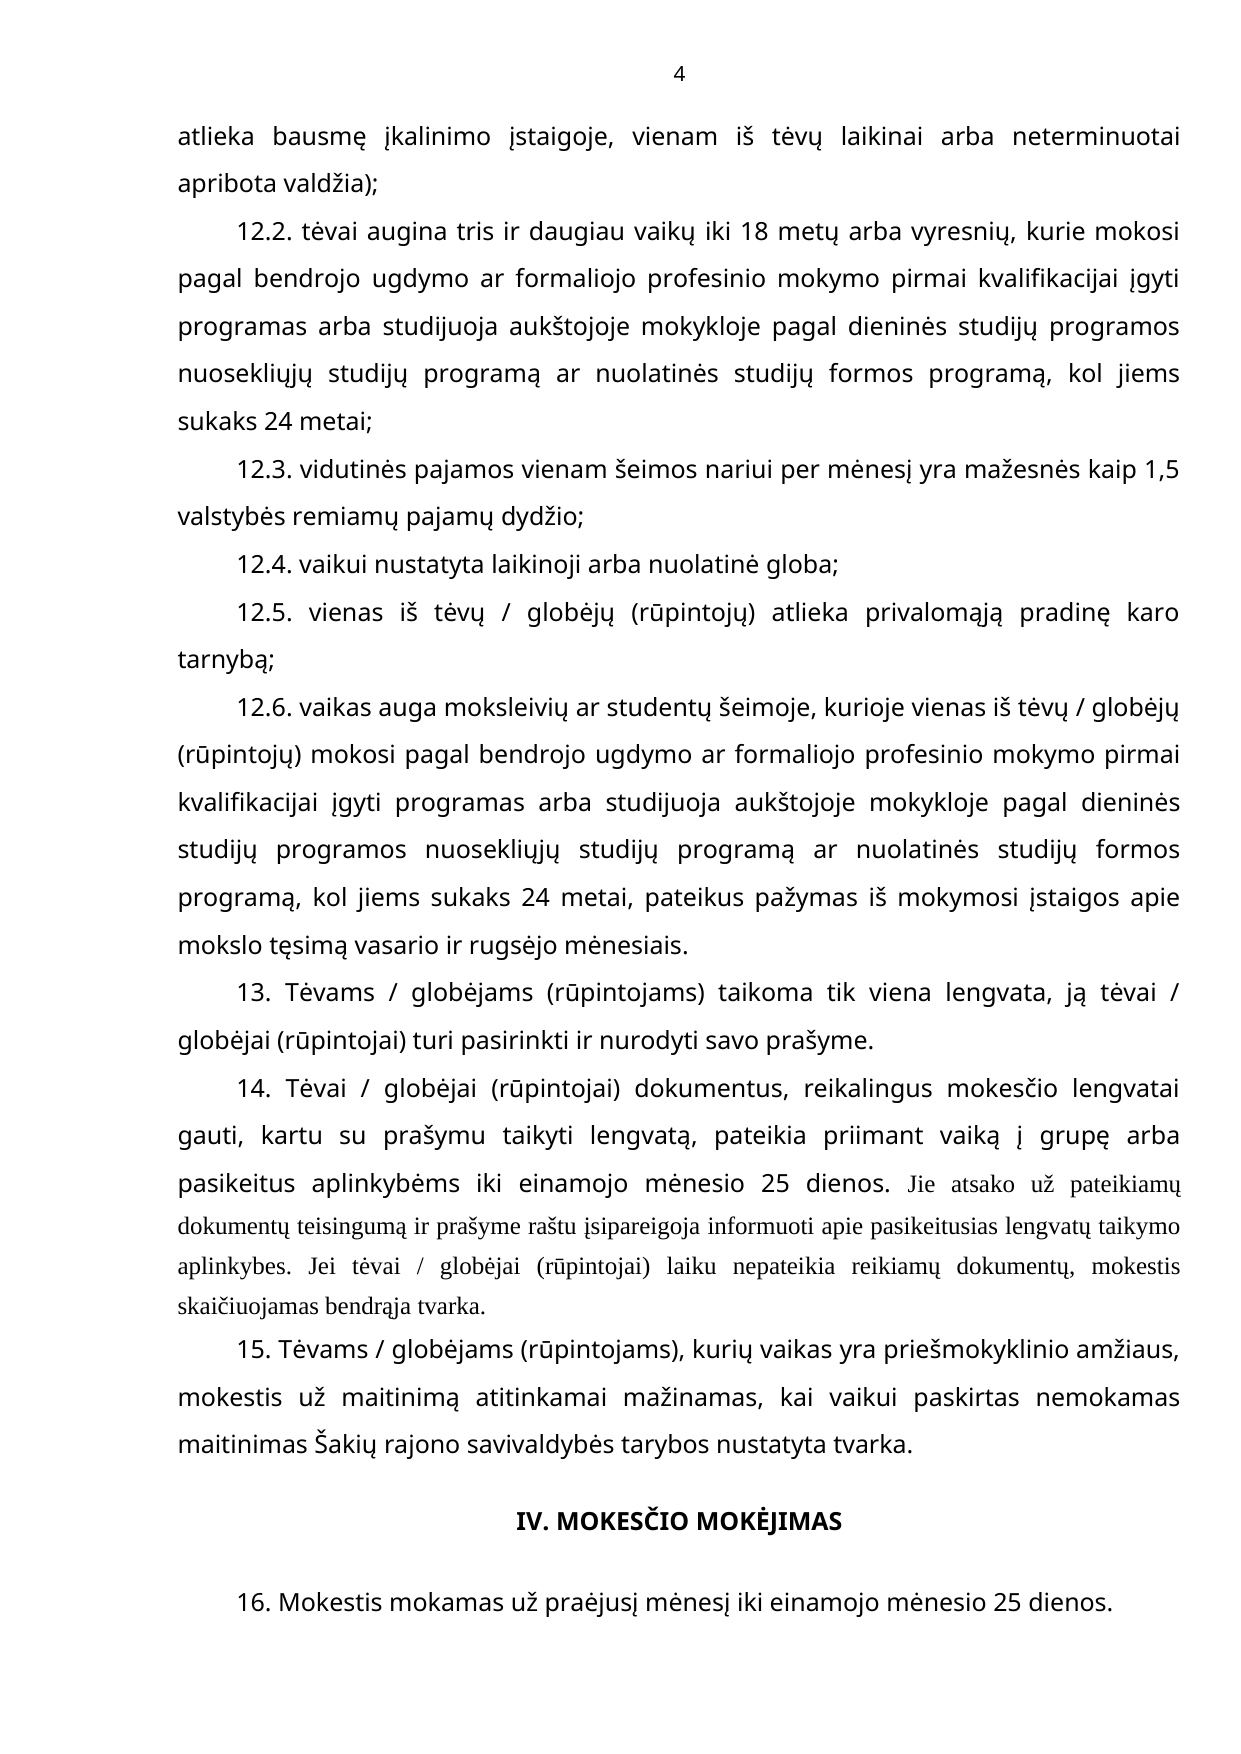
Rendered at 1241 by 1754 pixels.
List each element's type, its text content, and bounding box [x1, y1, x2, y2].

text atlieka bausmę įkalinimo įstaigoje, vienam iš tėvų laikinai arba neterminuotai apribota valdžia); [177, 118, 1181, 200]
text 16. Mokestis mokamas už praėjusį mėnesį iki einamojo mėnesio 25 dienos. [177, 1585, 1181, 1619]
text 12.2. tėvai augina tris ir daugiau vaikų iki 18 metų arba vyresnių, kurie mokosi pagal bendrojo ugdymo ar formaliojo profesinio mokymo pirmai kvalifikacijai įgyti programas arba studijuoja aukštojoje mokykloje pagal dieninės studijų programos nuosekliųjų studijų programą ar nuolatinės studijų formos programą, kol jiems sukaks 24 metai; [177, 213, 1181, 438]
text 12.6. vaikas auga moksleivių ar studentų šeimoje, kurioje vienas iš tėvų / globėjų (rūpintojų) mokosi pagal bendrojo ugdymo ar formaliojo profesinio mokymo pirmai kvalifikacijai įgyti programas arba studijuoja aukštojoje mokykloje pagal dieninės studijų programos nuosekliųjų studijų programą ar nuolatinės studijų formos programą, kol jiems sukaks 24 metai, pateikus pažymas iš mokymosi įstaigos apie mokslo tęsimą vasario ir rugsėjo mėnesiais. [177, 689, 1181, 961]
text 12.3. vidutinės pajamos vienam šeimos nariui per mėnesį yra mažesnės kaip 1,5 valstybės remiamų pajamų dydžio; [177, 451, 1181, 533]
text 12.5. vienas iš tėvų / globėjų (rūpintojų) atlieka privalomąją pradinę karo tarnybą; [177, 594, 1181, 676]
text 12.4. vaikui nustatyta laikinoji arba nuolatinė globa; [177, 547, 1181, 581]
text 15. Tėvams / globėjams (rūpintojams), kurių vaikas yra priešmokyklinio amžiaus, mokestis už maitinimą atitinkamai mažinamas, kai vaikui paskirtas nemokamas maitinimas Šakių rajono savivaldybės tarybos nustatyta tvarka. [177, 1332, 1181, 1461]
text IV. MOKESČIO MOKĖJIMAS [177, 1503, 1181, 1537]
text 13. Tėvams / globėjams (rūpintojams) taikoma tik viena lengvata, ją tėvai / globėjai (rūpintojai) turi pasirinkti ir nurodyti savo prašyme. [177, 975, 1181, 1057]
text 14. Tėvai / globėjai (rūpintojai) dokumentus, reikalingus mokesčio lengvatai gauti, kartu su prašymu taikyti lengvatą, pateikia priimant vaiką į grupę arba pasikeitus aplinkybėms iki einamojo mėnesio 25 dienos. Jie atsako už pateikiamų dokumentų teisingumą ir prašyme raštu įsipareigoja informuoti apie pasikeitusias lengvatų taikymo aplinkybes. Jei tėvai / globėjai (rūpintojai) laiku nepateikia reikiamų dokumentų, mokestis skaičiuojamas bendrąja tvarka. [177, 1070, 1181, 1320]
